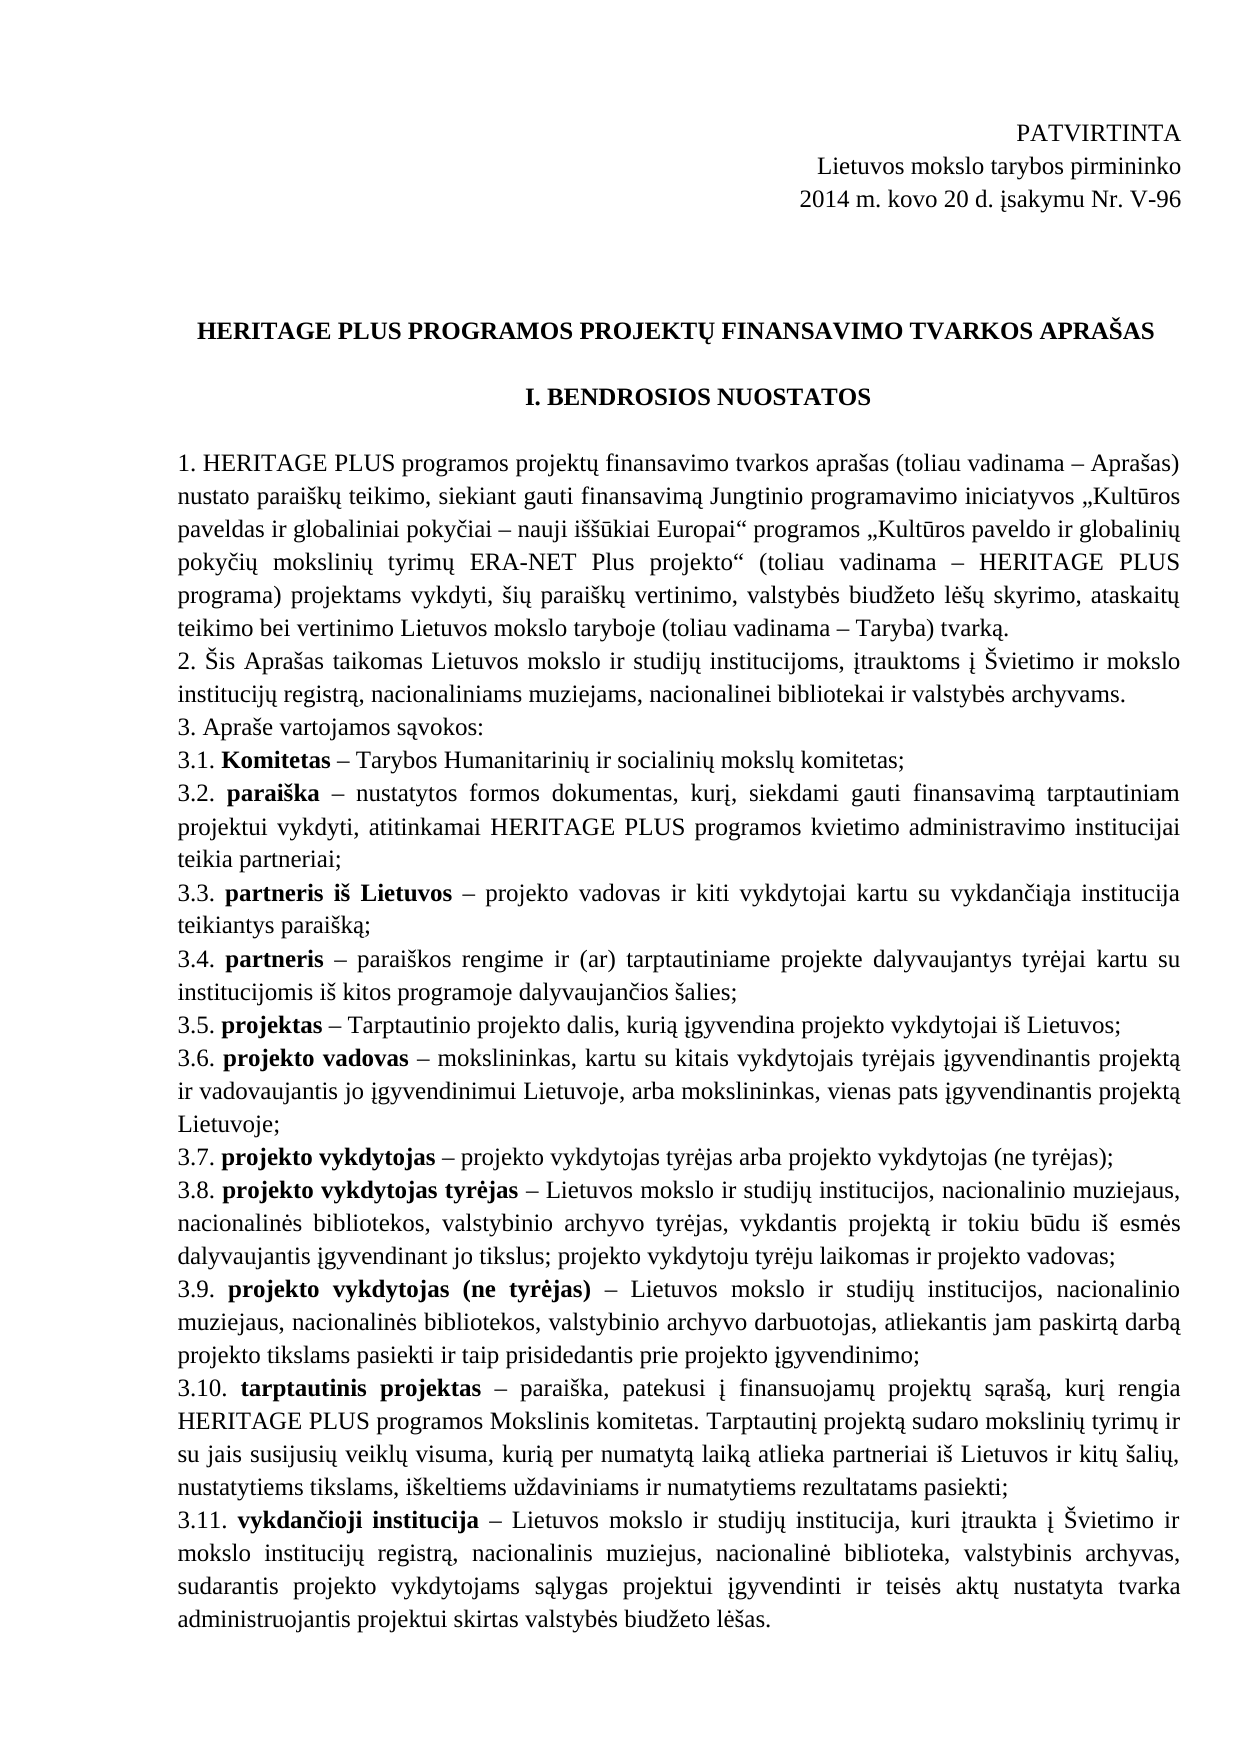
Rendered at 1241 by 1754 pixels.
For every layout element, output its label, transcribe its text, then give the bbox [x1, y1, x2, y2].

text 3.8. projekto vykdytojas tyrėjas – Lietuvos mokslo ir studijų institucijos, nacionalinio muziejaus, nacionalinės bibliotekos, valstybinio archyvo tyrėjas, vykdantis projektą ir tokiu būdu iš esmės dalyvaujantis įgyvendinant jo tikslus; projekto vykdytoju tyrėju laikomas ir projekto vadovas; [177, 1175, 1181, 1269]
text 3.7. projekto vykdytojas – projekto vykdytojas tyrėjas arba projekto vykdytojas (ne tyrėjas); [177, 1142, 1181, 1171]
text HERITAGE PLUS PROGRAMOS PROJEKTŲ FINANSAVIMO TVARKOS APRAŠAS [177, 316, 1181, 345]
text 3.10. tarptautinis projektas – paraiška, patekusi į finansuojamų projektų sąrašą, kurį rengia HERITAGE PLUS programos Mokslinis komitetas. Tarptautinį projektą sudaro mokslinių tyrimų ir su jais susijusių veiklų visuma, kurią per numatytą laiką atlieka partneriai iš Lietuvos ir kitų šalių, nustatytiems tikslams, iškeltiems uždaviniams ir numatytiems rezultatams pasiekti; [177, 1373, 1181, 1501]
text 3.9. projekto vykdytojas (ne tyrėjas) – Lietuvos mokslo ir studijų institucijos, nacionalinio muziejaus, nacionalinės bibliotekos, valstybinio archyvo darbuotojas, atliekantis jam paskirtą darbą projekto tikslams pasiekti ir taip prisidedantis prie projekto įgyvendinimo; [177, 1274, 1181, 1369]
text 3.6. projekto vadovas – mokslininkas, kartu su kitais vykdytojais tyrėjais įgyvendinantis projektą ir vadovaujantis jo įgyvendinimui Lietuvoje, arba mokslininkas, vienas pats įgyvendinantis projektą Lietuvoje; [177, 1043, 1181, 1137]
text PATVIRTINTA [177, 118, 1181, 147]
text 3.11. vykdančioji institucija – Lietuvos mokslo ir studijų institucija, kuri įtraukta į Švietimo ir mokslo institucijų registrą, nacionalinis muziejus, nacionalinė biblioteka, valstybinis archyvas, sudarantis projekto vykdytojams sąlygas projektui įgyvendinti ir teisės aktų nustatyta tvarka administruojantis projektui skirtas valstybės biudžeto lėšas. [177, 1505, 1181, 1633]
text 3.5. projektas – Tarptautinio projekto dalis, kurią įgyvendina projekto vykdytojai iš Lietuvos; [177, 1010, 1181, 1038]
text 3.3. partneris iš Lietuvos – projekto vadovas ir kiti vykdytojai kartu su vykdančiąja institucija teikiantys paraišką; [177, 878, 1181, 939]
text 3.2. paraiška – nustatytos formos dokumentas, kurį, siekdami gauti finansavimą tarptautiniam projektui vykdyti, atitinkamai HERITAGE PLUS programos kvietimo administravimo institucijai teikia partneriai; [177, 778, 1181, 873]
text 2. Šis Aprašas taikomas Lietuvos mokslo ir studijų institucijoms, įtrauktoms į Švietimo ir mokslo institucijų registrą, nacionaliniams muziejams, nacionalinei bibliotekai ir valstybės archyvams. [177, 646, 1181, 708]
text I. BENDROSIOS NUOSTATOS [215, 382, 1181, 411]
text Lietuvos mokslo tarybos pirmininko [177, 151, 1181, 180]
text 3. Apraše vartojamos sąvokos: [177, 712, 1181, 741]
text 2014 m. kovo 20 d. įsakymu Nr. V-96 [177, 184, 1181, 213]
text 3.1. Komitetas – Tarybos Humanitarinių ir socialinių mokslų komitetas; [177, 746, 1181, 774]
text 1. HERITAGE PLUS programos projektų finansavimo tvarkos aprašas (toliau vadinama – Aprašas) nustato paraiškų teikimo, siekiant gauti finansavimą Jungtinio programavimo iniciatyvos „Kultūros paveldas ir globaliniai pokyčiai – nauji iššūkiai Europai“ programos „Kultūros paveldo ir globalinių pokyčių mokslinių tyrimų ERA-NET Plus projekto“ (toliau vadinama – HERITAGE PLUS programa) projektams vykdyti, šių paraiškų vertinimo, valstybės biudžeto lėšų skyrimo, ataskaitų teikimo bei vertinimo Lietuvos mokslo taryboje (toliau vadinama – Taryba) tvarką. [177, 448, 1181, 642]
text 3.4. partneris – paraiškos rengime ir (ar) tarptautiniame projekte dalyvaujantys tyrėjai kartu su institucijomis iš kitos programoje dalyvaujančios šalies; [177, 944, 1181, 1005]
